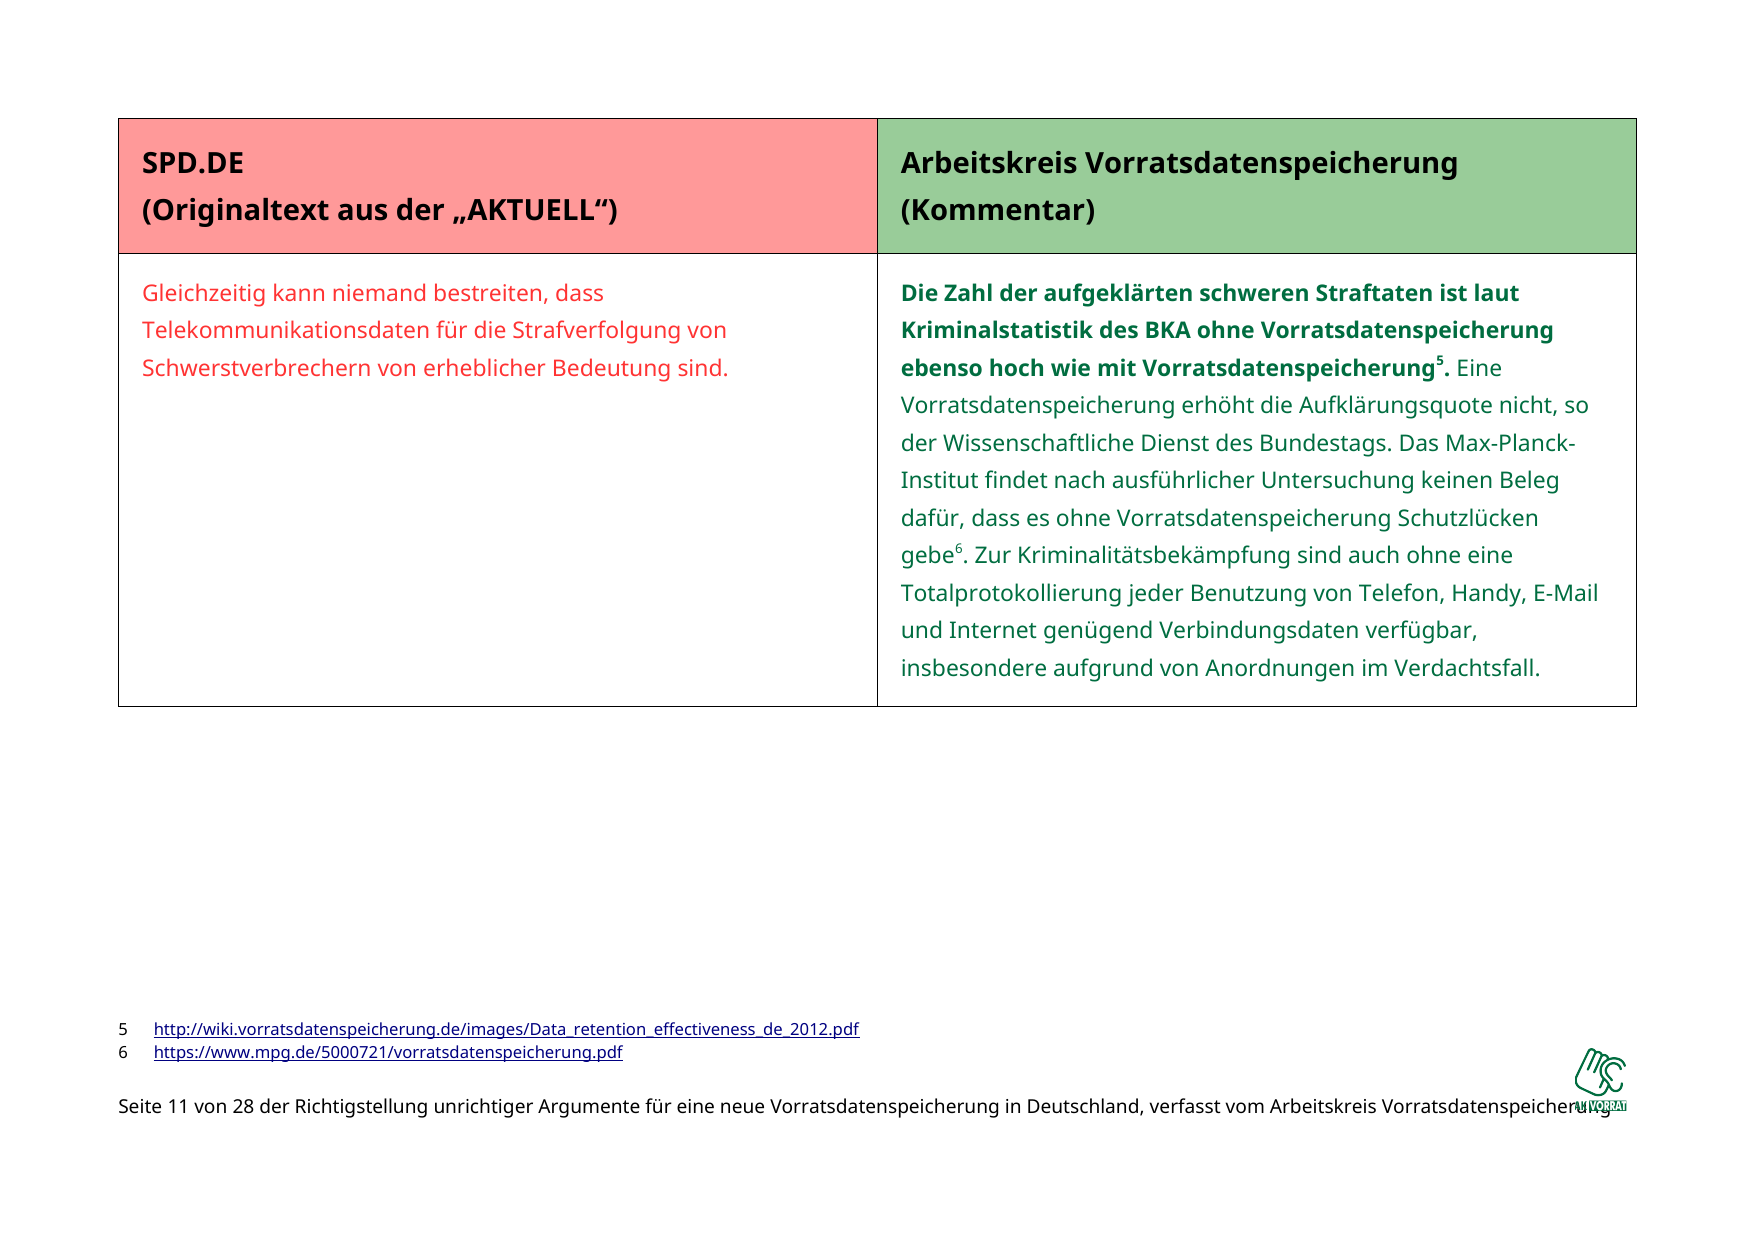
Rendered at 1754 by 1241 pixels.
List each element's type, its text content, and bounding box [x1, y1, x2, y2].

table_cell Gleichzeitig kann niemand bestreiten, dass Telekommunikationsdaten für die Strafverfolgung von Schwerstverbrechern von erheblicher Bedeutung sind. [119, 254, 877, 706]
table_header SPD.DE (Originaltext aus der „AKTUELL“) [119, 119, 877, 253]
table_header Arbeitskreis Vorratsdatenspeicherung (Kommentar) [878, 119, 1636, 253]
table_cell Die Zahl der aufgeklärten schweren Straftaten ist laut Kriminalstatistik des BKA ohne Vorratsdatenspeicherung ebenso hoch wie mit Vorratsdatenspeicherung. Eine Vorratsdatenspeicherung erhöht die Aufklärungsquote nicht, so der Wissenschaftliche Dienst des Bundestags. Das Max-Planck-Institut findet nach ausführlicher Untersuchung keinen Beleg dafür, dass es ohne Vorratsdatenspeicherung Schutzlücken gebe. Zur Kriminalitätsbekämpfung sind auch ohne eine Totalprotokollierung jeder Benutzung von Telefon, Handy, E-Mail und Internet genügend Verbindungsdaten verfügbar, insbesondere aufgrund von Anordnungen im Verdachtsfall. [878, 254, 1636, 706]
picture [1575, 1048, 1627, 1111]
